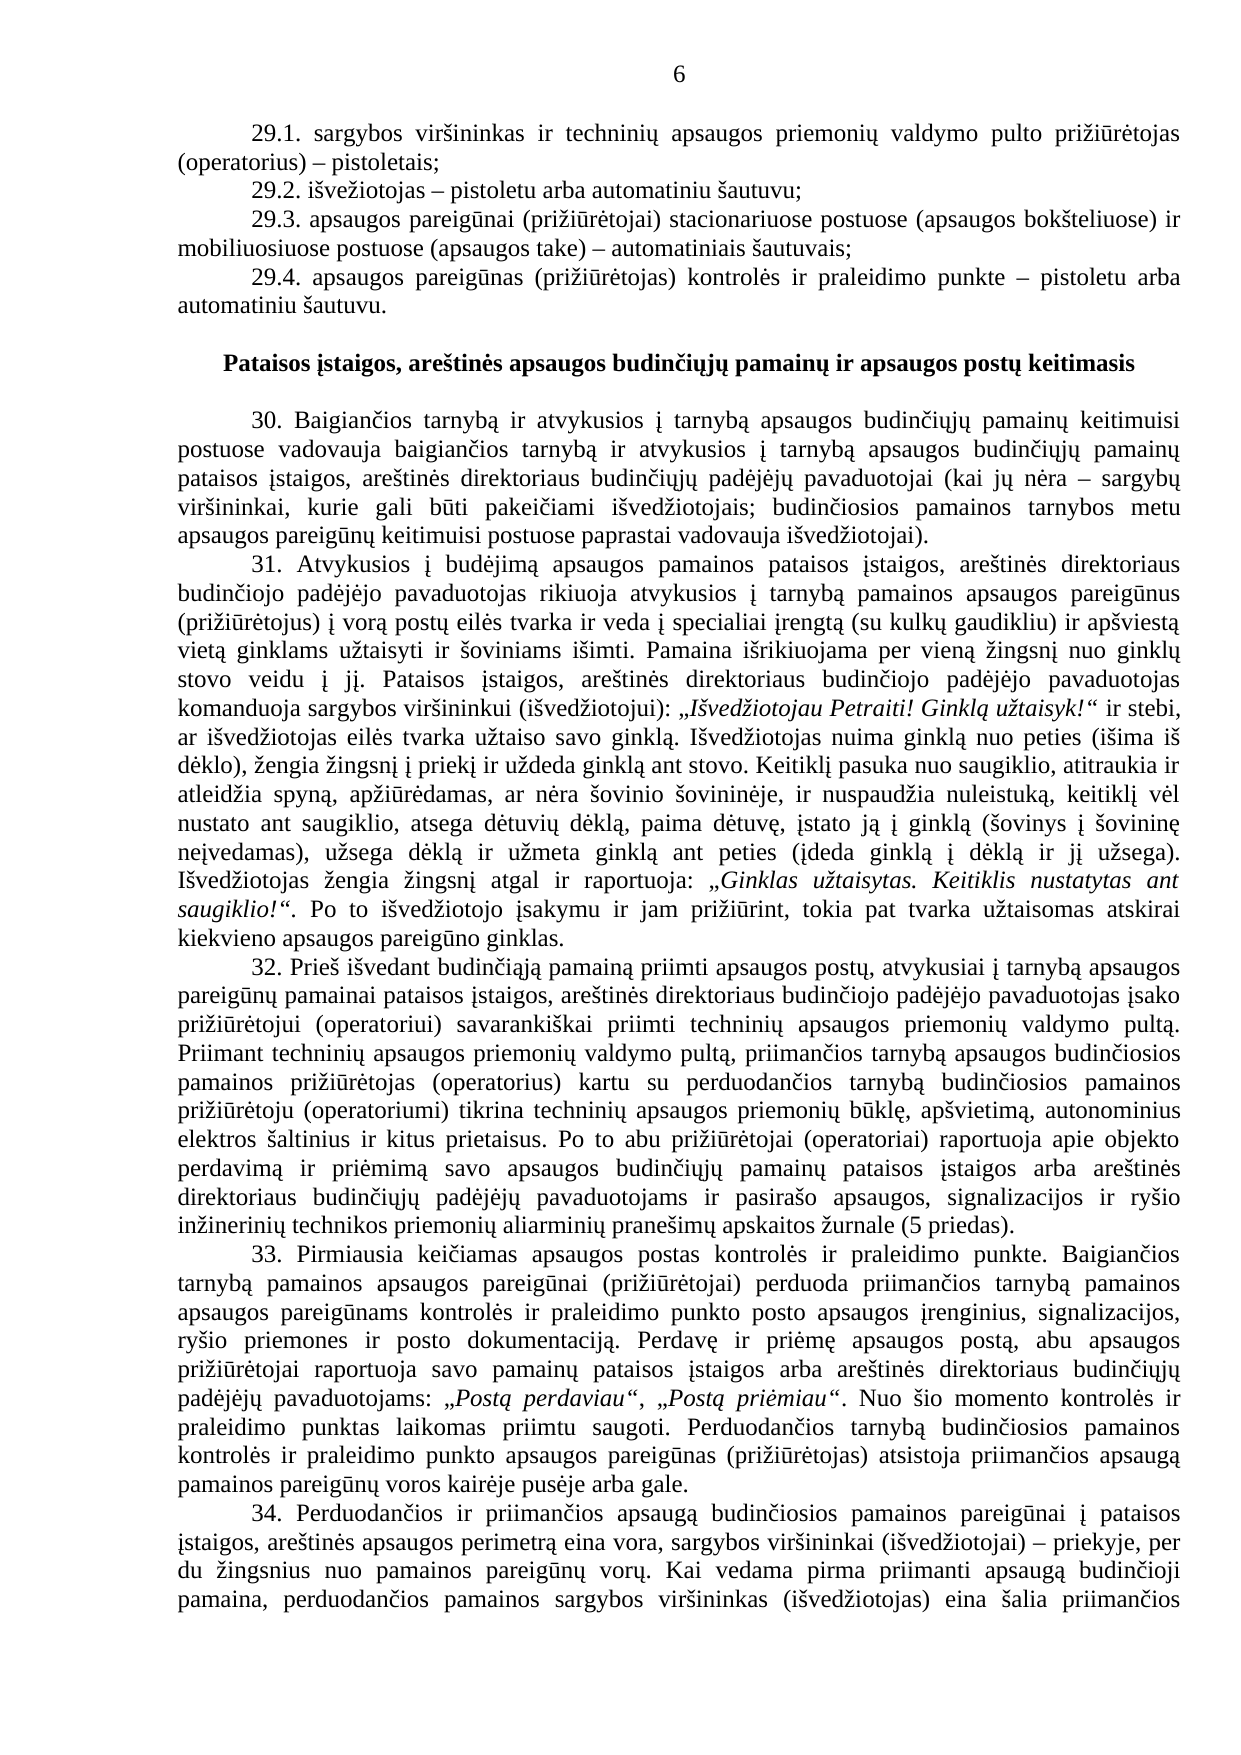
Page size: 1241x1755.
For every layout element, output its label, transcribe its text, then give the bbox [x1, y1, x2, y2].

text 34. Perduodančios ir priimančios apsaugą budinčiosios pamainos pareigūnai į pataisos įstaigos, areštinės apsaugos perimetrą eina vora, sargybos viršininkai (išvedžiotojai) – priekyje, per du žingsnius nuo pamainos pareigūnų vorų. Kai vedama pirma priimanti apsaugą budinčioji pamaina, perduodančios pamainos sargybos viršininkas (išvedžiotojas) eina šalia priimančios [177, 1498, 1181, 1613]
text 29.1. sargybos viršininkas ir techninių apsaugos priemonių valdymo pulto prižiūrėtojas (operatorius) – pistoletais; [177, 118, 1181, 176]
text 33. Pirmiausia keičiamas apsaugos postas kontrolės ir praleidimo punkte. Baigiančios tarnybą pamainos apsaugos pareigūnai (prižiūrėtojai) perduoda priimančios tarnybą pamainos apsaugos pareigūnams kontrolės ir praleidimo punkto posto apsaugos įrenginius, signalizacijos, ryšio priemones ir posto dokumentaciją. Perdavę ir priėmę apsaugos postą, abu apsaugos prižiūrėtojai raportuoja savo pamainų pataisos įstaigos arba areštinės direktoriaus budinčiųjų padėjėjų pavaduotojams: „Postą perdaviau“, „Postą priėmiau“. Nuo šio momento kontrolės ir praleidimo punktas laikomas priimtu saugoti. Perduodančios tarnybą budinčiosios pamainos kontrolės ir praleidimo punkto apsaugos pareigūnas (prižiūrėtojas) atsistoja priimančios apsaugą pamainos pareigūnų voros kairėje pusėje arba gale. [177, 1239, 1181, 1498]
text 29.3. apsaugos pareigūnai (prižiūrėtojai) stacionariuose postuose (apsaugos bokšteliuose) ir mobiliuosiuose postuose (apsaugos take) – automatiniais šautuvais; [177, 204, 1181, 262]
text 31. Atvykusios į budėjimą apsaugos pamainos pataisos įstaigos, areštinės direktoriaus budinčiojo padėjėjo pavaduotojas rikiuoja atvykusios į tarnybą pamainos apsaugos pareigūnus (prižiūrėtojus) į vorą postų eilės tvarka ir veda į specialiai įrengtą (su kulkų gaudikliu) ir apšviestą vietą ginklams užtaisyti ir šoviniams išimti. Pamaina išrikiuojama per vieną žingsnį nuo ginklų stovo veidu į jį. Pataisos įstaigos, areštinės direktoriaus budinčiojo padėjėjo pavaduotojas komanduoja sargybos viršininkui (išvedžiotojui): „Išvedžiotojau Petraiti! Ginklą užtaisyk!“ ir stebi, ar išvedžiotojas eilės tvarka užtaiso savo ginklą. Išvedžiotojas nuima ginklą nuo peties (išima iš dėklo), žengia žingsnį į priekį ir uždeda ginklą ant stovo. Keitiklį pasuka nuo saugiklio, atitraukia ir atleidžia spyną, apžiūrėdamas, ar nėra šovinio šovininėje, ir nuspaudžia nuleistuką, keitiklį vėl nustato ant saugiklio, atsega dėtuvių dėklą, paima dėtuvę, įstato ją į ginklą (šovinys į šovininę neįvedamas), užsega dėklą ir užmeta ginklą ant peties (įdeda ginklą į dėklą ir jį užsega). Išvedžiotojas žengia žingsnį atgal ir raportuoja: „Ginklas užtaisytas. Keitiklis nustatytas ant saugiklio!“. Po to išvedžiotojo įsakymu ir jam prižiūrint, tokia pat tvarka užtaisomas atskirai kiekvieno apsaugos pareigūno ginklas. [177, 549, 1181, 952]
text Pataisos įstaigos, areštinės apsaugos budinčiųjų pamainų ir apsaugos postų keitimasis [177, 348, 1181, 377]
text 32. Prieš išvedant budinčiąją pamainą priimti apsaugos postų, atvykusiai į tarnybą apsaugos pareigūnų pamainai pataisos įstaigos, areštinės direktoriaus budinčiojo padėjėjo pavaduotojas įsako prižiūrėtojui (operatoriui) savarankiškai priimti techninių apsaugos priemonių valdymo pultą. Priimant techninių apsaugos priemonių valdymo pultą, priimančios tarnybą apsaugos budinčiosios pamainos prižiūrėtojas (operatorius) kartu su perduodančios tarnybą budinčiosios pamainos prižiūrėtoju (operatoriumi) tikrina techninių apsaugos priemonių būklę, apšvietimą, autonominius elektros šaltinius ir kitus prietaisus. Po to abu prižiūrėtojai (operatoriai) raportuoja apie objekto perdavimą ir priėmimą savo apsaugos budinčiųjų pamainų pataisos įstaigos arba areštinės direktoriaus budinčiųjų padėjėjų pavaduotojams ir pasirašo apsaugos, signalizacijos ir ryšio inžinerinių technikos priemonių aliarminių pranešimų apskaitos žurnale (5 priedas). [177, 952, 1181, 1239]
text 30. Baigiančios tarnybą ir atvykusios į tarnybą apsaugos budinčiųjų pamainų keitimuisi postuose vadovauja baigiančios tarnybą ir atvykusios į tarnybą apsaugos budinčiųjų pamainų pataisos įstaigos, areštinės direktoriaus budinčiųjų padėjėjų pavaduotojai (kai jų nėra – sargybų viršininkai, kurie gali būti pakeičiami išvedžiotojais; budinčiosios pamainos tarnybos metu apsaugos pareigūnų keitimuisi postuose paprastai vadovauja išvedžiotojai). [177, 406, 1181, 549]
text 29.4. apsaugos pareigūnas (prižiūrėtojas) kontrolės ir praleidimo punkte – pistoletu arba automatiniu šautuvu. [177, 262, 1181, 319]
text 29.2. išvežiotojas – pistoletu arba automatiniu šautuvu; [177, 176, 1181, 204]
